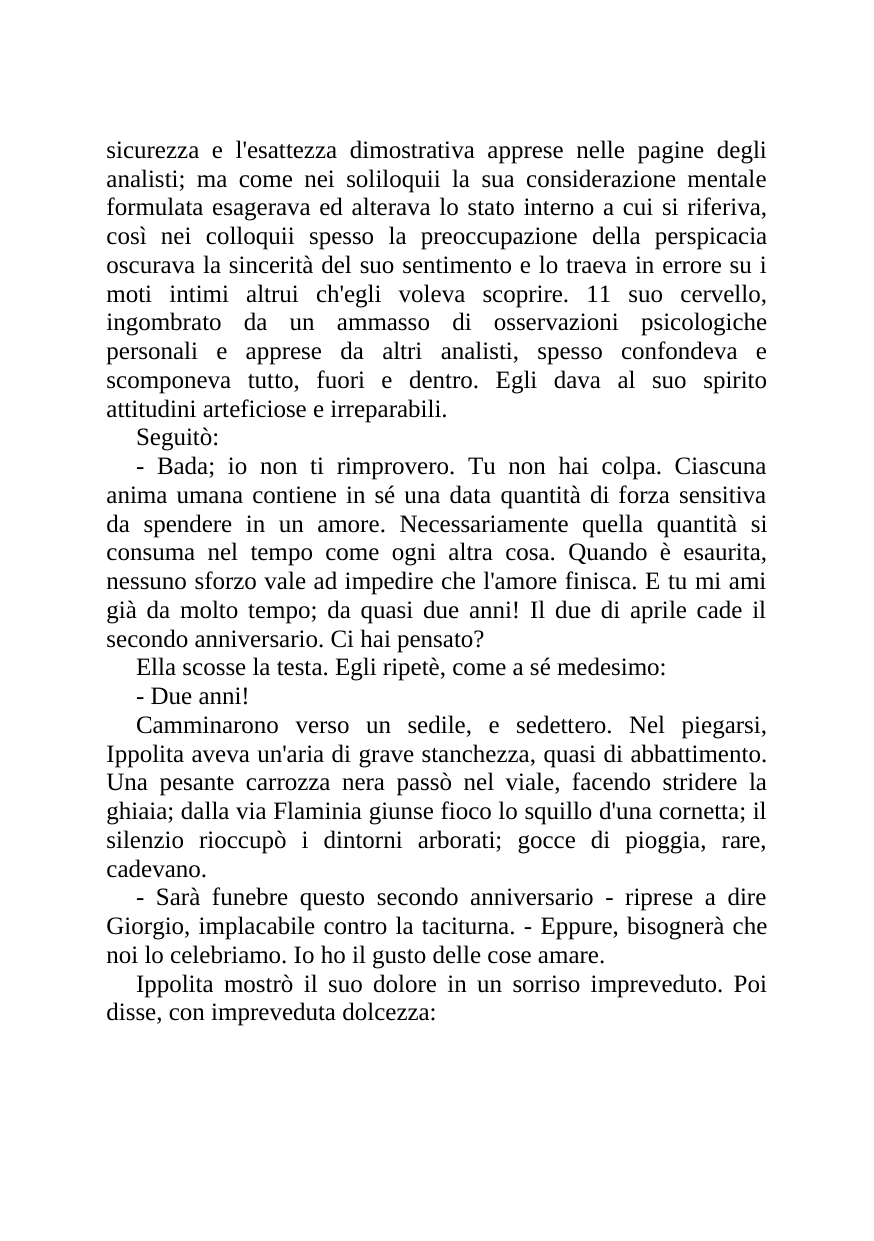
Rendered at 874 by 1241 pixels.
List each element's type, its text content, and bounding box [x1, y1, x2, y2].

text Ippolita mostrò il suo dolore in un sorriso impreveduto. Poi disse, con impreveduta dolcezza: [106, 969, 768, 1026]
text sicurezza e l'esattezza dimostrativa apprese nelle pagine degli analisti; ma come nei soliloquii la sua considerazione mentale formulata esagerava ed alterava lo stato interno a cui si riferiva, così nei colloquii spesso la preoccupazione della perspicacia oscurava la sincerità del suo sentimento e lo traeva in errore su i moti intimi altrui ch'egli voleva scoprire. 11 suo cervello, ingombrato da un ammasso di osservazioni psicologiche personali e apprese da altri analisti, spesso confondeva e scomponeva tutto, fuori e dentro. Egli dava al suo spirito attitudini arteficiose e irreparabili. [106, 135, 768, 422]
text - Bada; io non ti rimprovero. Tu non hai colpa. Ciascuna anima umana contiene in sé una data quantità di forza sensitiva da spendere in un amore. Necessariamente quella quantità si consuma nel tempo come ogni altra cosa. Quando è esaurita, nessuno sforzo vale ad impedire che l'amore finisca. E tu mi ami già da molto tempo; da quasi due anni! Il due di aprile cade il secondo anniversario. Ci hai pensato? [106, 451, 768, 652]
text - Due anni! [106, 681, 768, 710]
text Seguitò: [106, 422, 768, 451]
text - Sarà funebre questo secondo anniversario - riprese a dire Giorgio, implacabile contro la taciturna. - Eppure, bisognerà che noi lo celebriamo. Io ho il gusto delle cose amare. [106, 882, 768, 969]
text Camminarono verso un sedile, e sedettero. Nel piegarsi, Ippolita aveva un'aria di grave stanchezza, quasi di abbattimento. Una pesante carrozza nera passò nel viale, facendo stridere la ghiaia; dalla via Flaminia giunse fioco lo squillo d'una cornetta; il silenzio rioccupò i dintorni arborati; gocce di pioggia, rare, cadevano. [106, 710, 768, 882]
text Ella scosse la testa. Egli ripetè, come a sé medesimo: [106, 652, 768, 681]
